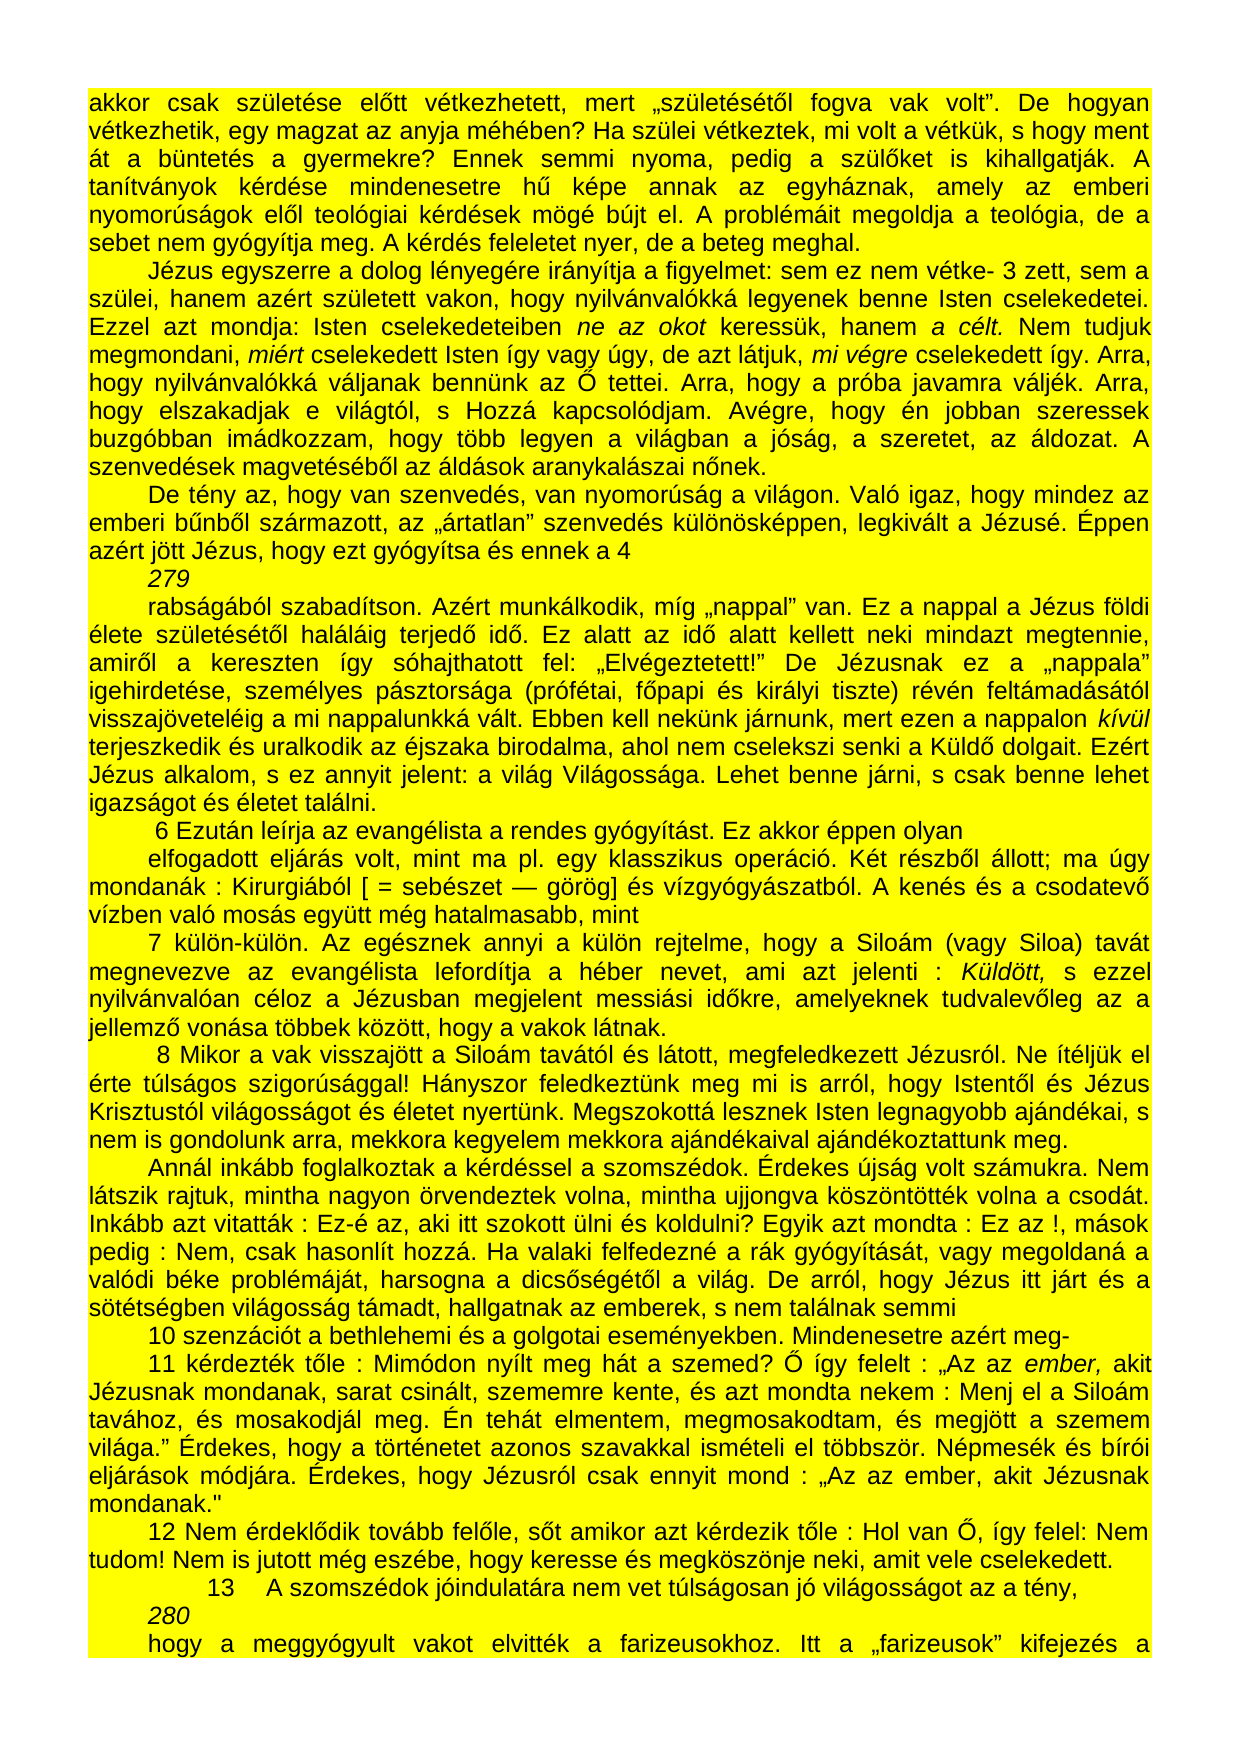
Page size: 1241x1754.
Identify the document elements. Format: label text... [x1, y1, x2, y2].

text 6 Ezután leírja az evangélista a rendes gyógyítást. Ez akkor éppen olyan [88, 817, 1152, 845]
text 11 kérdezték tőle : Mimódon nyílt meg hát a szemed? Ő így felelt : „Az az ember, akit Jézusnak mondanak, sarat csinált, szememre kente, és azt mondta nekem : Menj el a Siloám tavához, és mosakodjál meg. Én tehát elmentem, megmosakodtam, és megjött a szemem világa.” Érdekes, hogy a történetet azonos szavakkal ismételi el többször. Népmesék és bírói eljárások módjára. Érdekes, hogy Jézusról csak ennyit mond : „Az az ember, akit Jézusnak mondanak." [88, 1349, 1152, 1518]
text 10 szenzációt a bethlehemi és a golgotai eseményekben. Mindenesetre azért meg- [88, 1321, 1152, 1349]
text elfogadott eljárás volt, mint ma pl. egy klasszikus operáció. Két részből állott; ma úgy mondanák : Kirurgiából [ = sebészet — görög] és vízgyógyászatból. A kenés és a csodatevő vízben való mosás együtt még hatalmasabb, mint [88, 845, 1152, 929]
text Jézus egyszerre a dolog lényegére irányítja a figyelmet: sem ez nem vétke- 3 zett, sem a szülei, hanem azért született vakon, hogy nyilvánvalókká legyenek benne Isten cselekedetei. Ezzel azt mondja: Isten cselekedeteiben ne az okot keressük, hanem a célt. Nem tudjuk megmondani, miért cselekedett Isten így vagy úgy, de azt látjuk, mi végre cselekedett így. Arra, hogy nyilvánvalókká váljanak bennünk az Ő tettei. Arra, hogy a próba javamra váljék. Arra, hogy elszakadjak e világtól, s Hozzá kapcsolódjam. Avégre, hogy én jobban szeressek buzgóbban imádkozzam, hogy több legyen a világban a jóság, a szeretet, az áldozat. A szenvedések magvetéséből az áldások aranykalászai nőnek. [88, 257, 1152, 481]
text 279 [88, 565, 1152, 593]
text 12 Nem érdeklődik tovább felőle, sőt amikor azt kérdezik tőle : Hol van Ő, így felel: Nem tudom! Nem is jutott még eszébe, hogy keresse és megköszönje neki, amit vele cselekedett. [88, 1518, 1152, 1574]
text De tény az, hogy van szenvedés, van nyomorúság a világon. Való igaz, hogy mindez az emberi bűnből származott, az „ártatlan” szenvedés különösképpen, legkivált a Jézusé. Éppen azért jött Jézus, hogy ezt gyógyítsa és ennek a 4 [88, 481, 1152, 565]
text 8 Mikor a vak visszajött a Siloám tavától és látott, megfeledkezett Jézusról. Ne ítéljük el érte túlságos szigorúsággal! Hányszor feledkeztünk meg mi is arról, hogy Istentől és Jézus Krisztustól világosságot és életet nyertünk. Megszokottá lesznek Isten legnagyobb ajándékai, s nem is gondolunk arra, mekkora kegyelem mekkora ajándékaival ajándékoztattunk meg. [88, 1041, 1152, 1153]
text 280 [88, 1602, 1152, 1630]
text akkor csak születése előtt vétkezhetett, mert „születésétől fogva vak volt”. De hogyan vétkezhetik, egy magzat az anyja méhében? Ha szülei vétkeztek, mi volt a vétkük, s hogy ment át a büntetés a gyermekre? Ennek semmi nyoma, pedig a szülőket is kihallgatják. A tanítványok kérdése mindenesetre hű képe annak az egyháznak, amely az emberi nyomorúságok elől teológiai kérdések mögé bújt el. A problémáit megoldja a teológia, de a sebet nem gyógyítja meg. A kérdés feleletet nyer, de a beteg meghal. [88, 88, 1152, 257]
text 13 A szomszédok jóindulatára nem vet túlságosan jó világosságot az a tény, [88, 1574, 1152, 1602]
text 7 külön-külön. Az egésznek annyi a külön rejtelme, hogy a Siloám (vagy Siloa) tavát megnevezve az evangélista lefordítja a héber nevet, ami azt jelenti : Küldött, s ezzel nyilvánvalóan céloz a Jézusban megjelent messiási időkre, amelyeknek tudvalevőleg az a jellemző vonása többek között, hogy a vakok látnak. [88, 929, 1152, 1041]
text rabságából szabadítson. Azért munkálkodik, míg „nappal” van. Ez a nappal a Jézus földi élete születésétől haláláig terjedő idő. Ez alatt az idő alatt kellett neki mindazt megtennie, amiről a kereszten így sóhajthatott fel: „Elvégeztetett!” De Jézusnak ez a „nappala” igehirdetése, személyes pásztorsága (prófétai, főpapi és királyi tiszte) révén feltámadásától visszajöveteléig a mi nappalunkká vált. Ebben kell nekünk járnunk, mert ezen a nappalon kívül terjeszkedik és uralkodik az éjszaka birodalma, ahol nem cselekszi senki a Küldő dolgait. Ezért Jézus alkalom, s ez annyit jelent: a világ Világossága. Lehet benne járni, s csak benne lehet igazságot és életet találni. [88, 593, 1152, 817]
text hogy a meggyógyult vakot elvitték a farizeusokhoz. Itt a „farizeusok” kifejezés a [88, 1630, 1152, 1658]
text Annál inkább foglalkoztak a kérdéssel a szomszédok. Érdekes újság volt számukra. Nem látszik rajtuk, mintha nagyon örvendeztek volna, mintha ujjongva köszöntötték volna a csodát. Inkább azt vitatták : Ez-é az, aki itt szokott ülni és koldulni? Egyik azt mondta : Ez az !, mások pedig : Nem, csak hasonlít hozzá. Ha valaki felfedezné a rák gyógyítását, vagy megoldaná a valódi béke problémáját, harsogna a dicsőségétől a világ. De arról, hogy Jézus itt járt és a sötétségben világosság támadt, hallgatnak az emberek, s nem találnak semmi [88, 1153, 1152, 1321]
